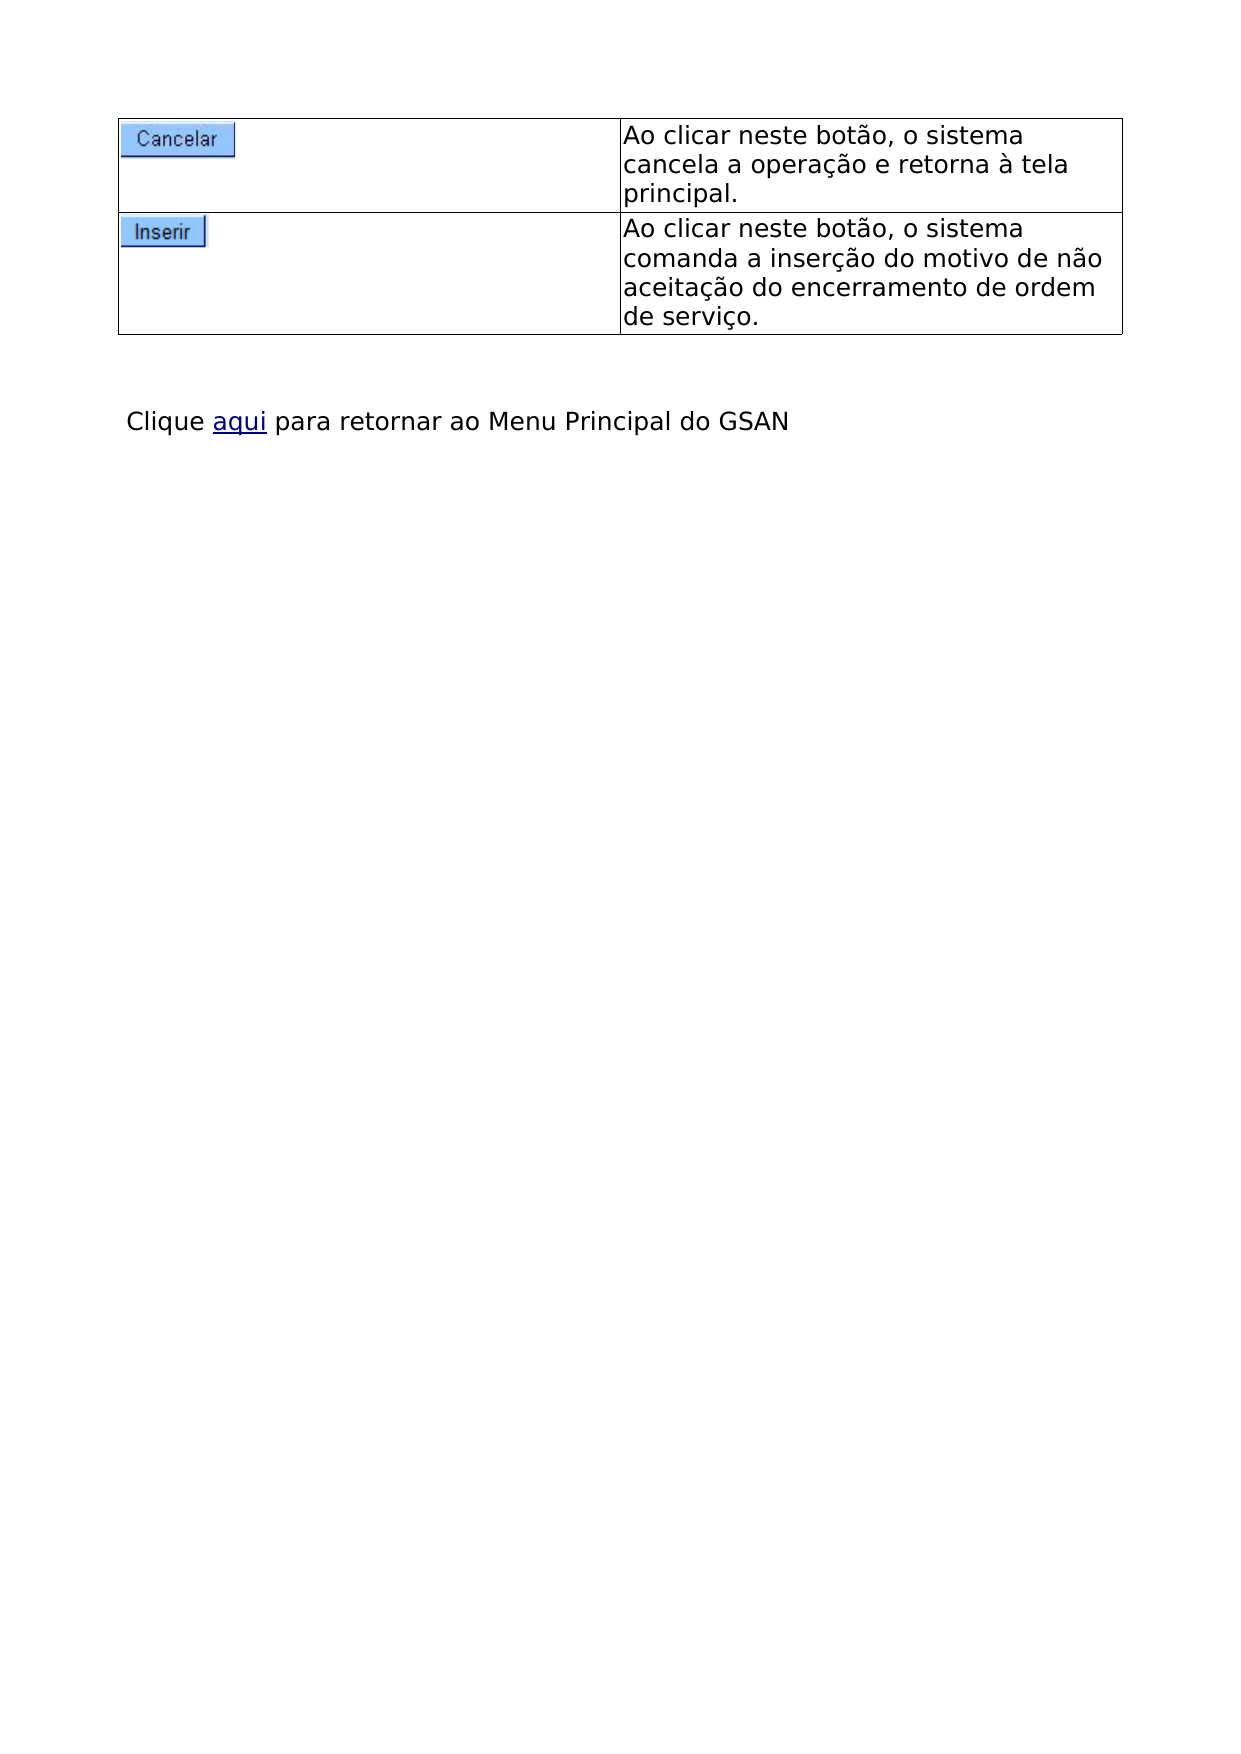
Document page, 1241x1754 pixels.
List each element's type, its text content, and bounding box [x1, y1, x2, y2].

picture [121, 121, 236, 159]
table_cell [119, 213, 620, 334]
text Clique aqui para retornar ao Menu Principal do GSAN [118, 349, 1122, 437]
picture [121, 214, 209, 249]
table_cell Ao clicar neste botão, o sistema comanda a inserção do motivo de não aceitação do encerramento de ordem de serviço. [621, 213, 1122, 334]
table_cell [119, 119, 620, 212]
table_cell Ao clicar neste botão, o sistema cancela a operação e retorna à tela principal. [621, 119, 1122, 212]
